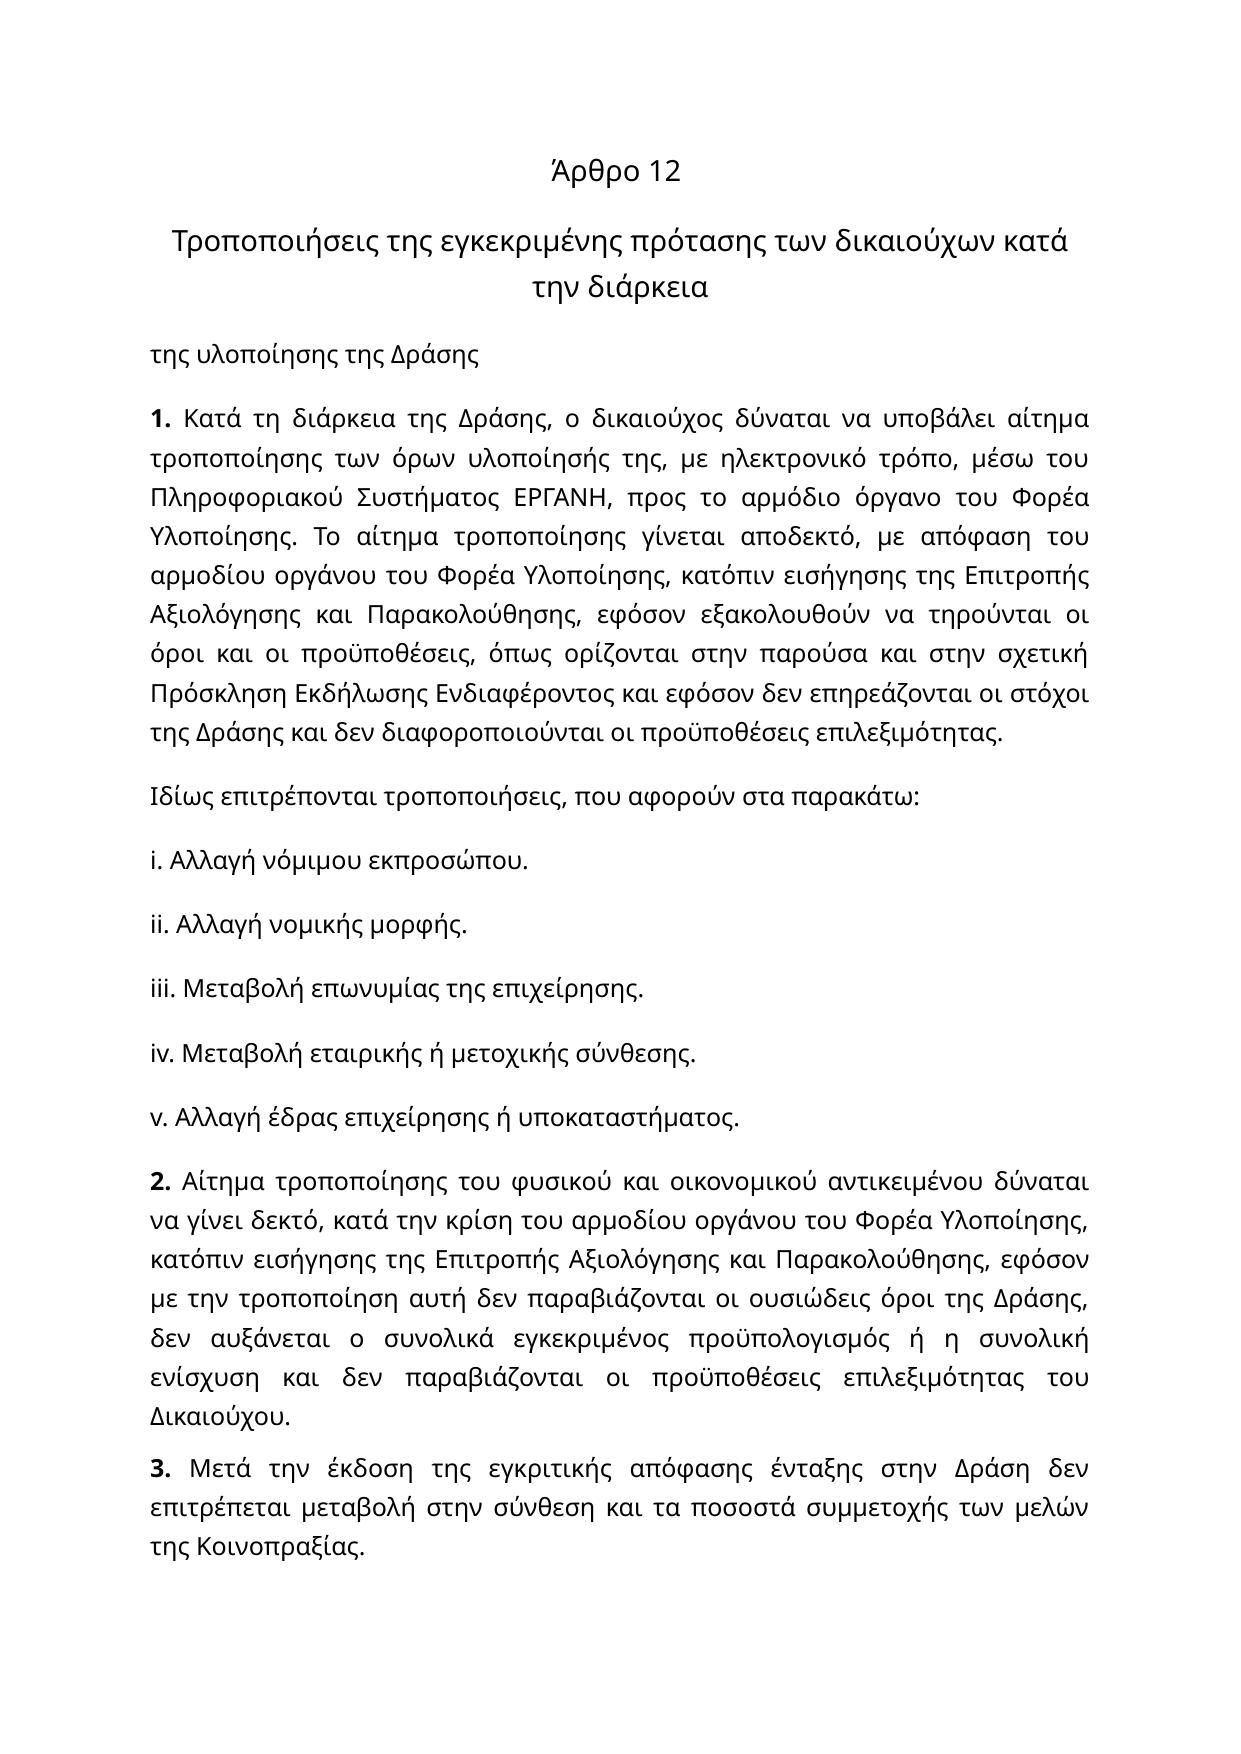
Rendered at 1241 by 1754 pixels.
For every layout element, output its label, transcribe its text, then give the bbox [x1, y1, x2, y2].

text 3. Μετά την έκδοση της εγκριτικής απόφασης ένταξης στην Δράση δεν επιτρέπεται μεταβολή στην σύνθεση και τα ποσοστά συμμετοχής των μελών της Κοινοπραξίας. [150, 1450, 1090, 1563]
text iii. Μεταβολή επωνυμίας της επιχείρησης. [150, 971, 1090, 1005]
text 1. Κατά τη διάρκεια της Δράσης, ο δικαιούχος δύναται να υποβάλει αίτημα τροποποίησης των όρων υλοποίησής της, με ηλεκτρονικό τρόπο, μέσω του Πληροφοριακού Συστήματος ΕΡΓΑΝΗ, προς το αρμόδιο όργανο του Φορέα Υλοποίησης. Το αίτημα τροποποίησης γίνεται αποδεκτό, με απόφαση του αρμοδίου οργάνου του Φορέα Υλοποίησης, κατόπιν εισήγησης της Επιτροπής Αξιολόγησης και Παρακολούθησης, εφόσον εξακολουθούν να τηρούνται οι όροι και οι προϋποθέσεις, όπως ορίζονται στην παρούσα και στην σχετική Πρόσκληση Εκδήλωσης Ενδιαφέροντος και εφόσον δεν επηρεάζονται οι στόχοι της Δράσης και δεν διαφοροποιούνται οι προϋποθέσεις επιλεξιμότητας. [150, 401, 1090, 748]
text i. Αλλαγή νόμιμου εκπροσώπου. [150, 843, 1090, 877]
text της υλοποίησης της Δράσης [150, 337, 1090, 371]
text Ιδίως επιτρέπονται τροποποιήσεις, που αφορούν στα παρακάτω: [150, 778, 1090, 813]
text iv. Μεταβολή εταιρικής ή μετοχικής σύνθεσης. [150, 1035, 1090, 1069]
text v. Αλλαγή έδρας επιχείρησης ή υποκαταστήματος. [150, 1099, 1090, 1133]
text ii. Αλλαγή νομικής μορφής. [150, 907, 1090, 941]
subtitle Τροποποιήσεις της εγκεκριμένης πρότασης των δικαιούχων κατά την διάρκεια [150, 221, 1090, 306]
text 2. Αίτημα τροποποίησης του φυσικού και οικονομικού αντικειμένου δύναται να γίνει δεκτό, κατά την κρίση του αρμοδίου οργάνου του Φορέα Υλοποίησης, κατόπιν εισήγησης της Επιτροπής Αξιολόγησης και Παρακολούθησης, εφόσον με την τροποποίηση αυτή δεν παραβιάζονται οι ουσιώδεις όροι της Δράσης, δεν αυξάνεται ο συνολικά εγκεκριμένος προϋπολογισμός ή η συνολική ενίσχυση και δεν παραβιάζονται οι προϋποθέσεις επιλεξιμότητας του Δικαιούχου. [150, 1163, 1090, 1433]
subtitle Άρθρο 12 [150, 150, 1090, 190]
